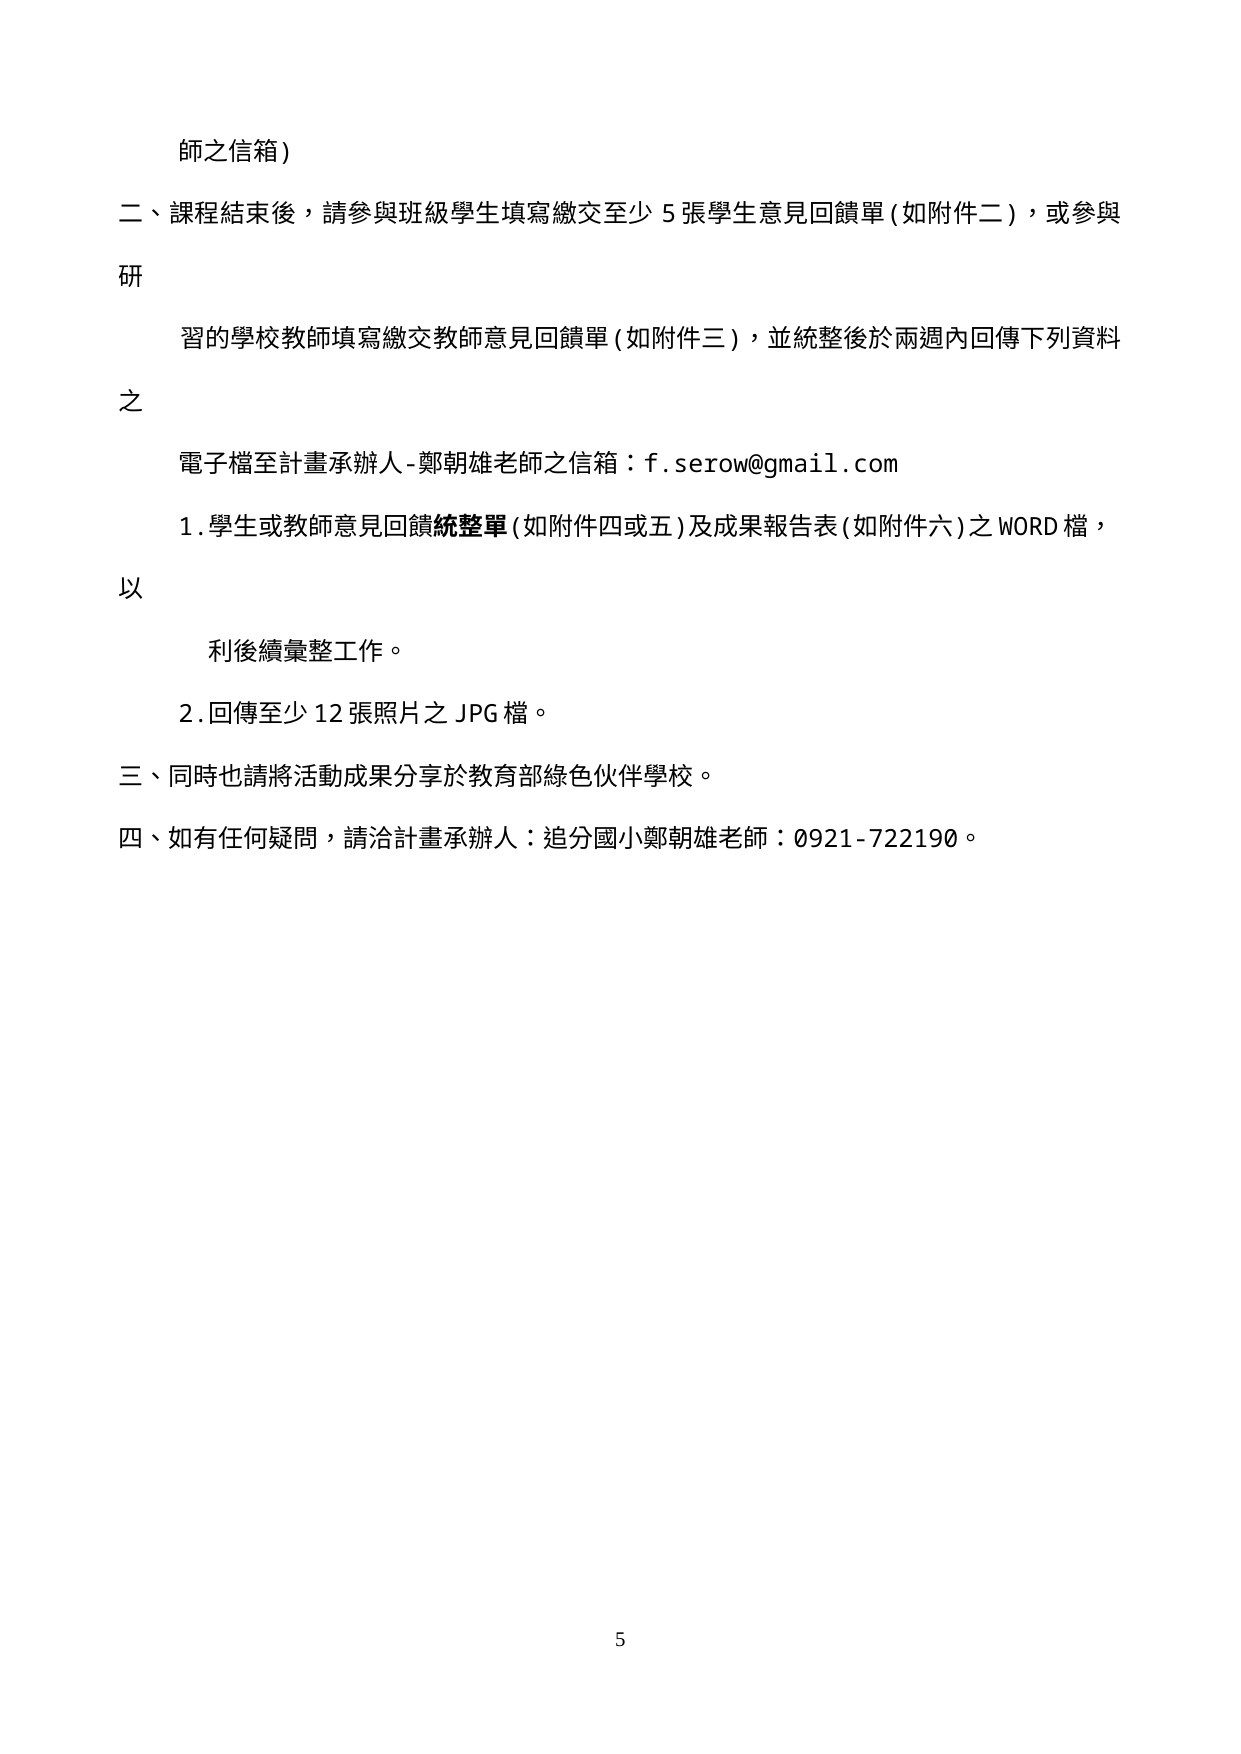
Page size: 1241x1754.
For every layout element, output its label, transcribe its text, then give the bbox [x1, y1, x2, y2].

text 二、課程結束後，請參與班級學生填寫繳交至少5張學生意見回饋單(如附件二)，或參與研 [118, 170, 1122, 295]
text 四、如有任何疑問，請洽計畫承辦人：追分國小鄭朝雄老師：0921-722190。 [118, 795, 1122, 858]
text 電子檔至計畫承辦人-鄭朝雄老師之信箱：f.serow@gmail.com [118, 420, 1122, 483]
text 師之信箱) [118, 108, 1122, 170]
text 三、同時也請將活動成果分享於教育部綠色伙伴學校。 [118, 733, 1122, 795]
text 習的學校教師填寫繳交教師意見回饋單(如附件三)，並統整後於兩週內回傳下列資料之 [118, 295, 1122, 420]
text 2.回傳至少12張照片之JPG檔。 [118, 670, 1122, 733]
text 1.學生或教師意見回饋統整單(如附件四或五)及成果報告表(如附件六)之WORD檔，以 [118, 483, 1122, 608]
text 利後續彙整工作。 [118, 608, 1122, 670]
